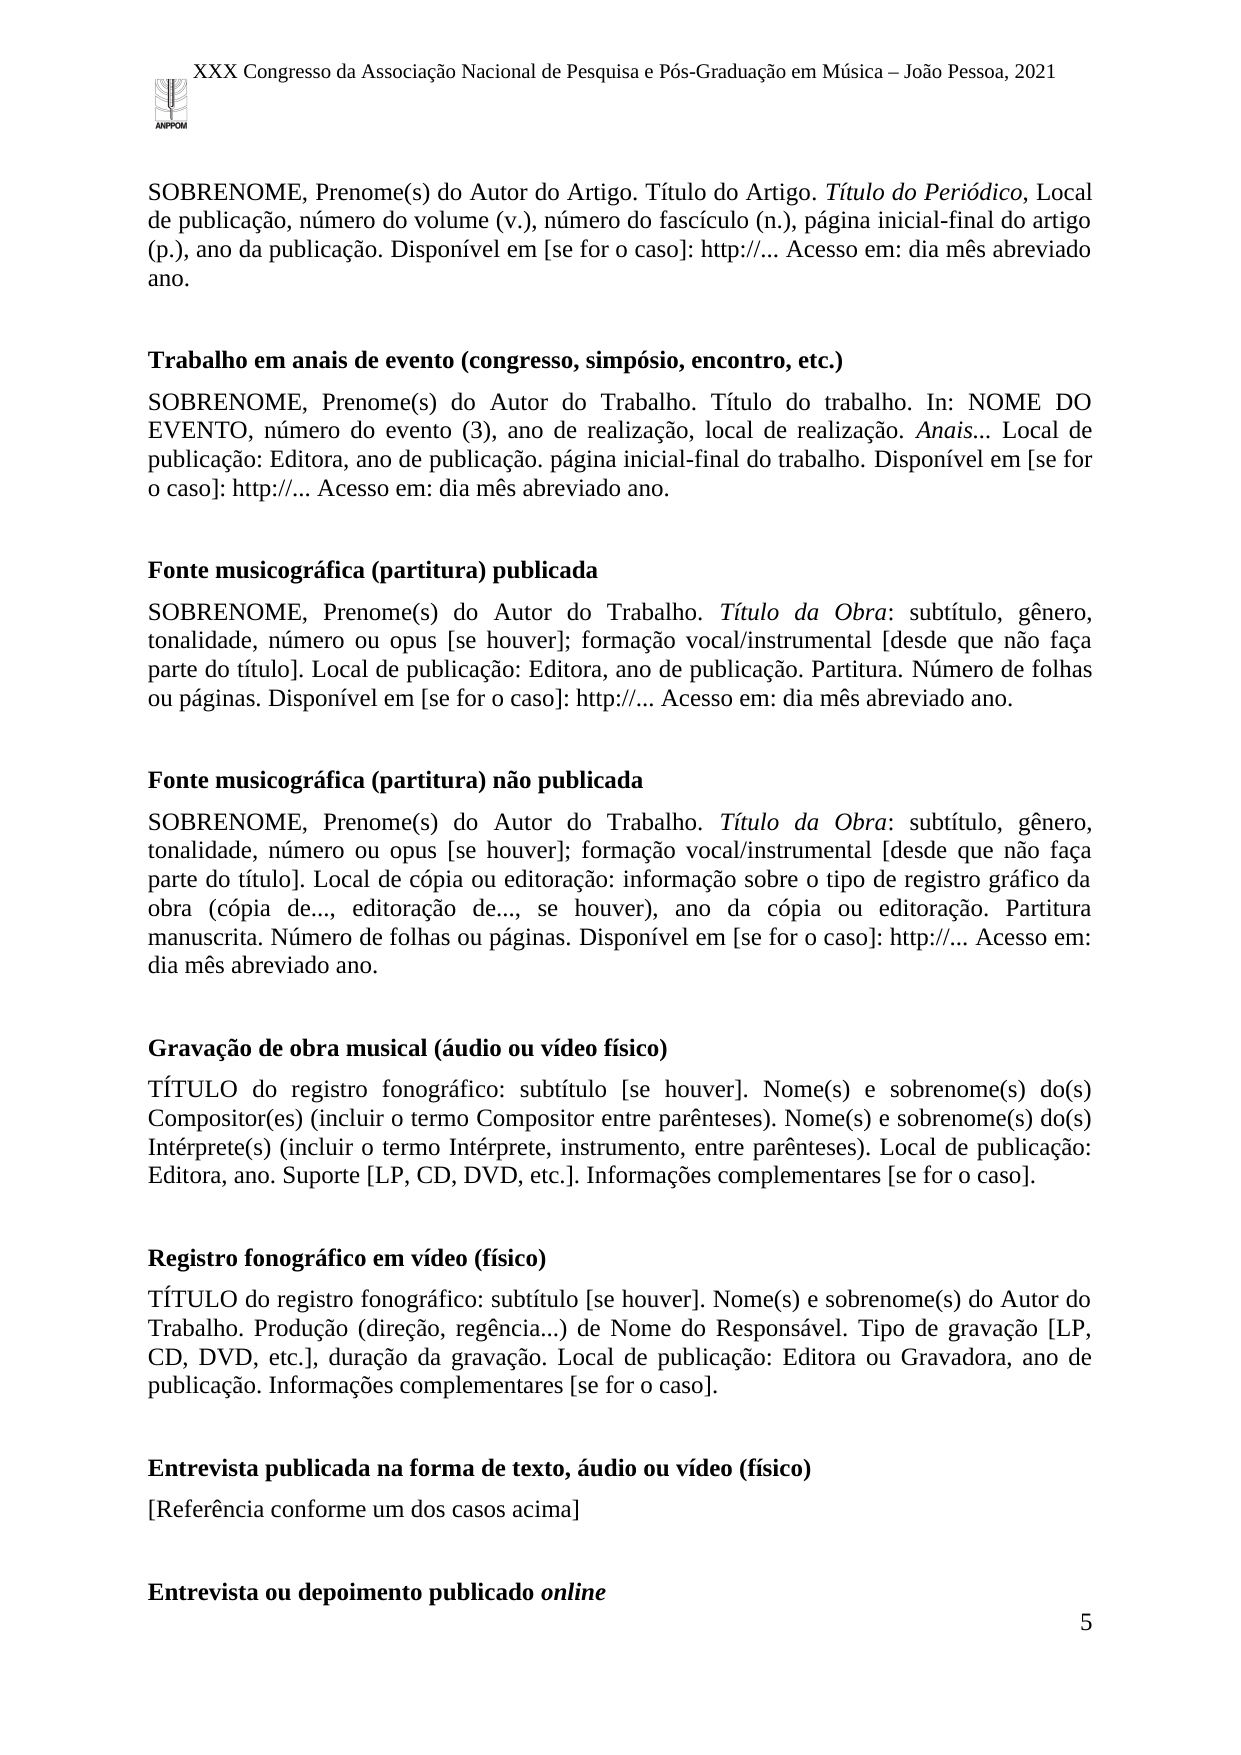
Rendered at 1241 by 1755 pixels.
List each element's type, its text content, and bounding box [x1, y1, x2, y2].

text SOBRENOME, Prenome(s) do Autor do Trabalho. Título da Obra: subtítulo, gênero, tonalidade, número ou opus [se houver]; formação vocal/instrumental [desde que não faça parte do título]. Local de cópia ou editoração: informação sobre o tipo de registro gráfico da obra (cópia de..., editoração de..., se houver), ano da cópia ou editoração. Partitura manuscrita. Número de folhas ou páginas. Disponível em [se for o caso]: http://... Acesso em: dia mês abreviado ano. [148, 807, 1093, 979]
text Fonte musicográfica (partitura) publicada [148, 555, 1093, 584]
text SOBRENOME, Prenome(s) do Autor do Artigo. Título do Artigo. Título do Periódico, Local de publicação, número do volume (v.), número do fascículo (n.), página inicial-final do artigo (p.), ano da publicação. Disponível em [se for o caso]: http://... Acesso em: dia mês abreviado ano. [148, 177, 1093, 292]
text [Referência conforme um dos casos acima] [148, 1494, 1093, 1523]
text TÍTULO do registro fonográfico: subtítulo [se houver]. Nome(s) e sobrenome(s) do Autor do Trabalho. Produção (direção, regência...) de Nome do Responsável. Tipo de gravação [LP, CD, DVD, etc.], duração da gravação. Local de publicação: Editora ou Gravadora, ano de publicação. Informações complementares [se for o caso]. [148, 1284, 1093, 1399]
text Trabalho em anais de evento (congresso, simpósio, encontro, etc.) [148, 345, 1093, 374]
text SOBRENOME, Prenome(s) do Autor do Trabalho. Título da Obra: subtítulo, gênero, tonalidade, número ou opus [se houver]; formação vocal/instrumental [desde que não faça parte do título]. Local de publicação: Editora, ano de publicação. Partitura. Número de folhas ou páginas. Disponível em [se for o caso]: http://... Acesso em: dia mês abreviado ano. [148, 597, 1093, 712]
text Registro fonográfico em vídeo (físico) [148, 1243, 1093, 1272]
text TÍTULO do registro fonográfico: subtítulo [se houver]. Nome(s) e sobrenome(s) do(s) Compositor(es) (incluir o termo Compositor entre parênteses). Nome(s) e sobrenome(s) do(s) Intérprete(s) (incluir o termo Intérprete, instrumento, entre parênteses). Local de publicação: Editora, ano. Suporte [LP, CD, DVD, etc.]. Informações complementares [se for o caso]. [148, 1074, 1093, 1189]
text Entrevista ou depoimento publicado online [148, 1577, 1093, 1605]
text Gravação de obra musical (áudio ou vídeo físico) [148, 1033, 1093, 1062]
text SOBRENOME, Prenome(s) do Autor do Trabalho. Título do trabalho. In: NOME DO EVENTO, número do evento (3), ano de realização, local de realização. Anais... Local de publicação: Editora, ano de publicação. página inicial-final do trabalho. Disponível em [se for o caso]: http://... Acesso em: dia mês abreviado ano. [148, 387, 1093, 502]
text Entrevista publicada na forma de texto, áudio ou vídeo (físico) [148, 1453, 1093, 1482]
text Fonte musicográfica (partitura) não publicada [148, 765, 1093, 794]
